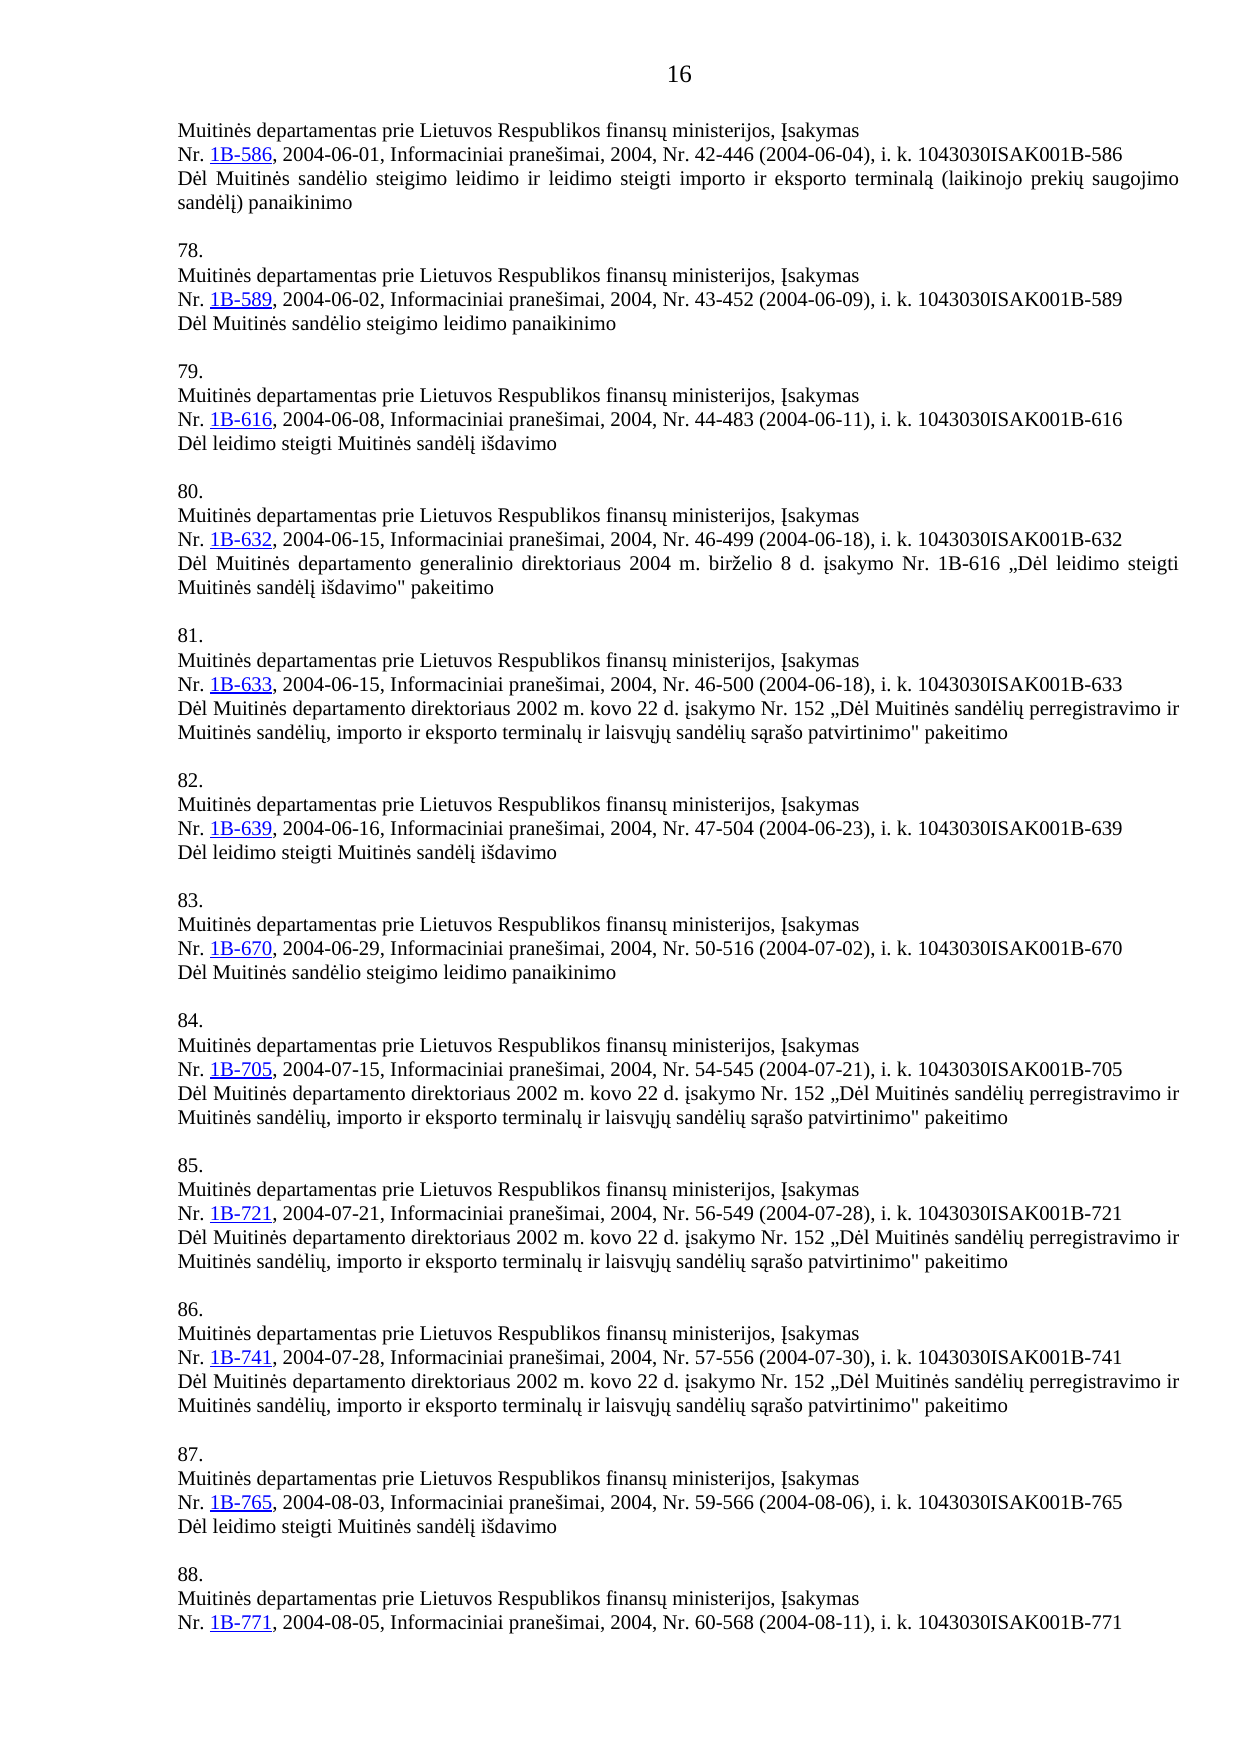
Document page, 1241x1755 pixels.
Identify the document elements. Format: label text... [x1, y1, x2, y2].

text Dėl Muitinės departamento generalinio direktoriaus 2004 m. birželio 8 d. įsakymo Nr. 1B-616 „Dėl leidimo steigti Muitinės sandėlį išdavimo" pakeitimo [177, 551, 1181, 599]
text Muitinės departamentas prie Lietuvos Respublikos finansų ministerijos, Įsakymas [177, 1586, 1181, 1610]
text Nr. 1B-765, 2004-08-03, Informaciniai pranešimai, 2004, Nr. 59-566 (2004-08-06), i. k. 1043030ISAK001B-765 [177, 1490, 1181, 1514]
text Muitinės departamentas prie Lietuvos Respublikos finansų ministerijos, Įsakymas [177, 792, 1181, 816]
text 79. [177, 359, 1181, 383]
text 80. [177, 479, 1181, 503]
text Nr. 1B-741, 2004-07-28, Informaciniai pranešimai, 2004, Nr. 57-556 (2004-07-30), i. k. 1043030ISAK001B-741 [177, 1345, 1181, 1369]
text Dėl Muitinės departamento direktoriaus 2002 m. kovo 22 d. įsakymo Nr. 152 „Dėl Muitinės sandėlių perregistravimo ir Muitinės sandėlių, importo ir eksporto terminalų ir laisvųjų sandėlių sąrašo patvirtinimo" pakeitimo [177, 1369, 1181, 1417]
text 85. [177, 1153, 1181, 1177]
text Muitinės departamentas prie Lietuvos Respublikos finansų ministerijos, Įsakymas [177, 118, 1181, 142]
text Dėl Muitinės sandėlio steigimo leidimo ir leidimo steigti importo ir eksporto terminalą (laikinojo prekių saugojimo sandėlį) panaikinimo [177, 166, 1181, 214]
text Muitinės departamentas prie Lietuvos Respublikos finansų ministerijos, Įsakymas [177, 912, 1181, 936]
text 87. [177, 1442, 1181, 1466]
text 78. [177, 238, 1181, 262]
text Dėl Muitinės departamento direktoriaus 2002 m. kovo 22 d. įsakymo Nr. 152 „Dėl Muitinės sandėlių perregistravimo ir Muitinės sandėlių, importo ir eksporto terminalų ir laisvųjų sandėlių sąrašo patvirtinimo" pakeitimo [177, 696, 1181, 744]
text 84. [177, 1008, 1181, 1032]
text Dėl leidimo steigti Muitinės sandėlį išdavimo [177, 431, 1181, 455]
text Nr. 1B-586, 2004-06-01, Informaciniai pranešimai, 2004, Nr. 42-446 (2004-06-04), i. k. 1043030ISAK001B-586 [177, 142, 1181, 166]
text Nr. 1B-670, 2004-06-29, Informaciniai pranešimai, 2004, Nr. 50-516 (2004-07-02), i. k. 1043030ISAK001B-670 [177, 936, 1181, 960]
text Muitinės departamentas prie Lietuvos Respublikos finansų ministerijos, Įsakymas [177, 262, 1181, 287]
text Nr. 1B-589, 2004-06-02, Informaciniai pranešimai, 2004, Nr. 43-452 (2004-06-09), i. k. 1043030ISAK001B-589 [177, 287, 1181, 311]
text Dėl Muitinės sandėlio steigimo leidimo panaikinimo [177, 311, 1181, 335]
text Nr. 1B-705, 2004-07-15, Informaciniai pranešimai, 2004, Nr. 54-545 (2004-07-21), i. k. 1043030ISAK001B-705 [177, 1057, 1181, 1081]
text 86. [177, 1297, 1181, 1321]
text Nr. 1B-771, 2004-08-05, Informaciniai pranešimai, 2004, Nr. 60-568 (2004-08-11), i. k. 1043030ISAK001B-771 [177, 1610, 1181, 1634]
text Muitinės departamentas prie Lietuvos Respublikos finansų ministerijos, Įsakymas [177, 503, 1181, 527]
text Dėl Muitinės departamento direktoriaus 2002 m. kovo 22 d. įsakymo Nr. 152 „Dėl Muitinės sandėlių perregistravimo ir Muitinės sandėlių, importo ir eksporto terminalų ir laisvųjų sandėlių sąrašo patvirtinimo" pakeitimo [177, 1081, 1181, 1129]
text Dėl leidimo steigti Muitinės sandėlį išdavimo [177, 840, 1181, 864]
text Dėl leidimo steigti Muitinės sandėlį išdavimo [177, 1514, 1181, 1538]
text 82. [177, 768, 1181, 792]
text 88. [177, 1562, 1181, 1586]
text Nr. 1B-632, 2004-06-15, Informaciniai pranešimai, 2004, Nr. 46-499 (2004-06-18), i. k. 1043030ISAK001B-632 [177, 527, 1181, 551]
text Nr. 1B-639, 2004-06-16, Informaciniai pranešimai, 2004, Nr. 47-504 (2004-06-23), i. k. 1043030ISAK001B-639 [177, 816, 1181, 840]
text Nr. 1B-616, 2004-06-08, Informaciniai pranešimai, 2004, Nr. 44-483 (2004-06-11), i. k. 1043030ISAK001B-616 [177, 407, 1181, 431]
text 81. [177, 623, 1181, 647]
text Nr. 1B-721, 2004-07-21, Informaciniai pranešimai, 2004, Nr. 56-549 (2004-07-28), i. k. 1043030ISAK001B-721 [177, 1201, 1181, 1225]
text Nr. 1B-633, 2004-06-15, Informaciniai pranešimai, 2004, Nr. 46-500 (2004-06-18), i. k. 1043030ISAK001B-633 [177, 672, 1181, 696]
text Muitinės departamentas prie Lietuvos Respublikos finansų ministerijos, Įsakymas [177, 647, 1181, 672]
text Muitinės departamentas prie Lietuvos Respublikos finansų ministerijos, Įsakymas [177, 383, 1181, 407]
text Muitinės departamentas prie Lietuvos Respublikos finansų ministerijos, Įsakymas [177, 1321, 1181, 1345]
text Dėl Muitinės departamento direktoriaus 2002 m. kovo 22 d. įsakymo Nr. 152 „Dėl Muitinės sandėlių perregistravimo ir Muitinės sandėlių, importo ir eksporto terminalų ir laisvųjų sandėlių sąrašo patvirtinimo" pakeitimo [177, 1225, 1181, 1273]
text Dėl Muitinės sandėlio steigimo leidimo panaikinimo [177, 960, 1181, 984]
text Muitinės departamentas prie Lietuvos Respublikos finansų ministerijos, Įsakymas [177, 1177, 1181, 1201]
text 83. [177, 888, 1181, 912]
text Muitinės departamentas prie Lietuvos Respublikos finansų ministerijos, Įsakymas [177, 1032, 1181, 1057]
text Muitinės departamentas prie Lietuvos Respublikos finansų ministerijos, Įsakymas [177, 1466, 1181, 1490]
